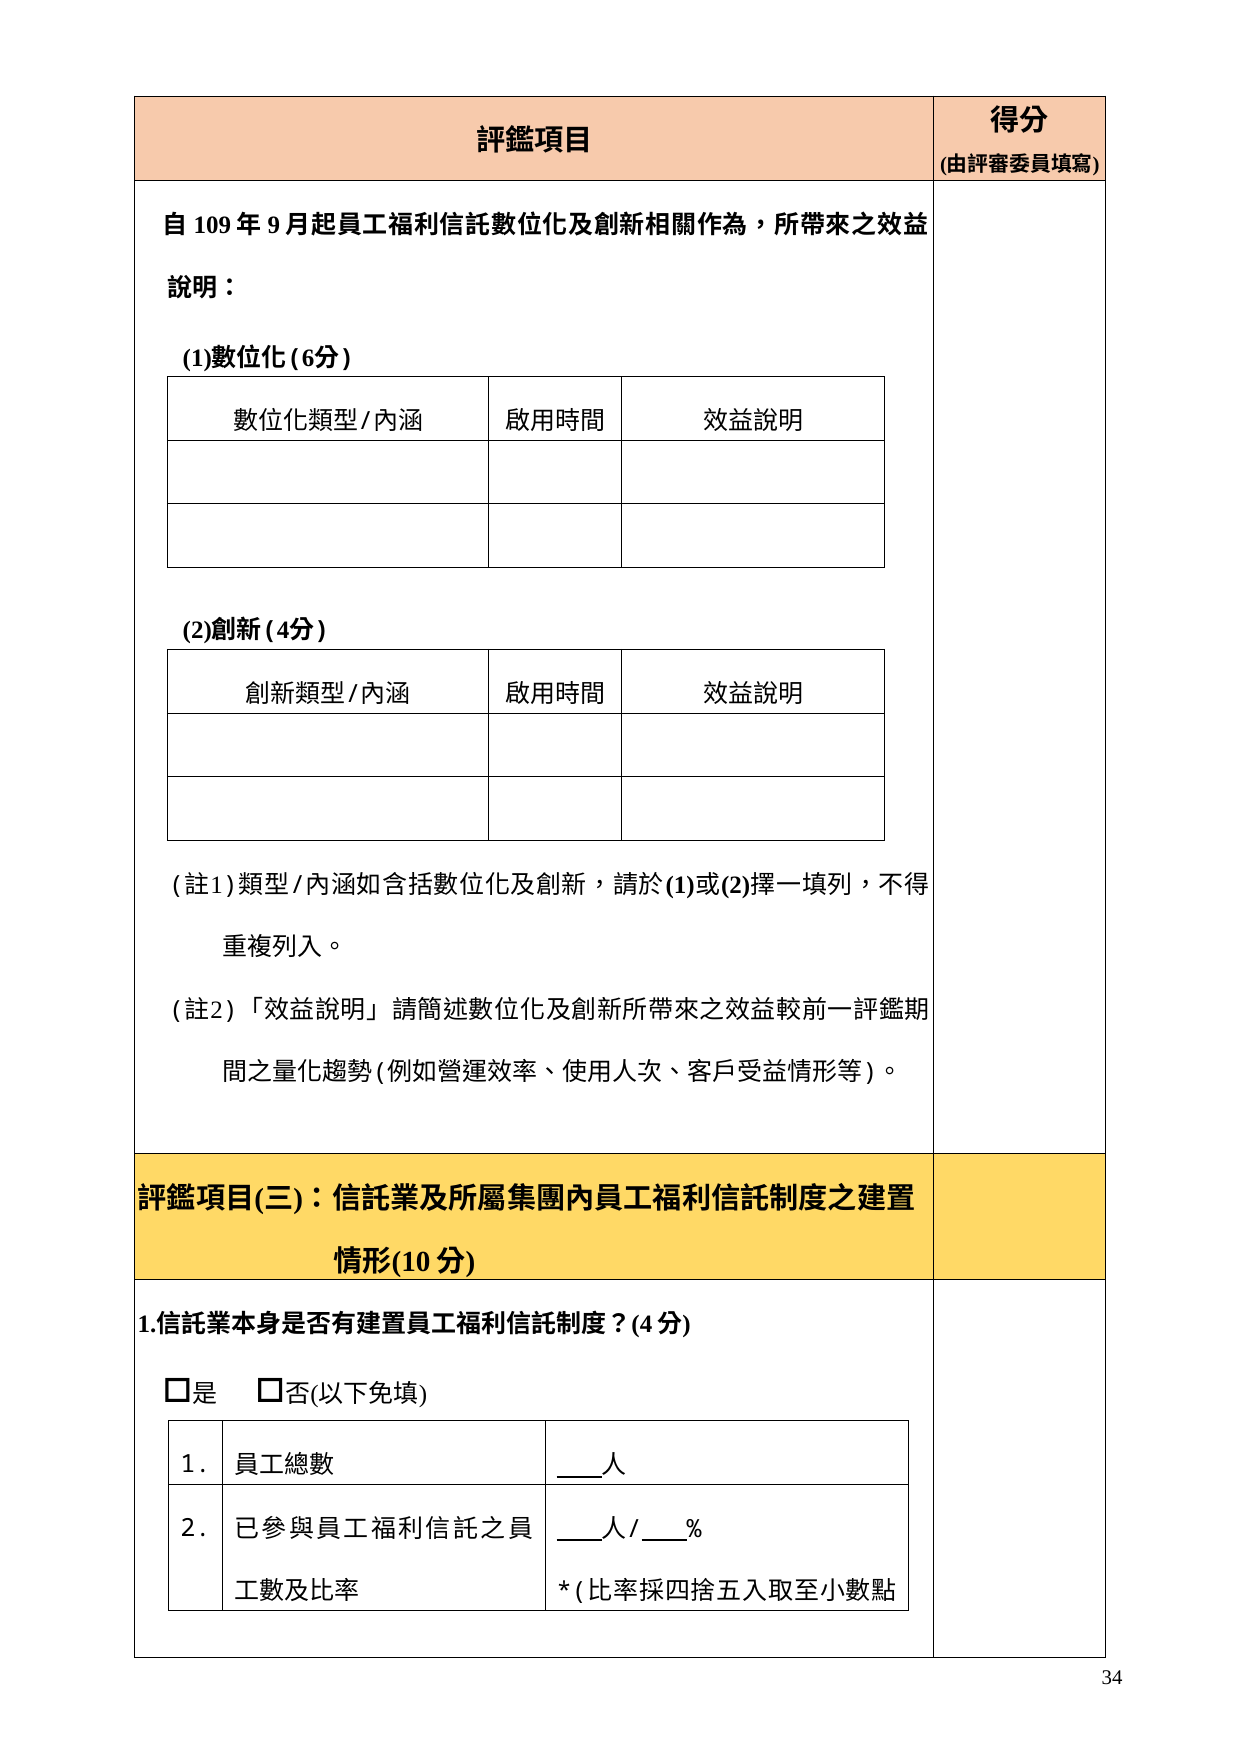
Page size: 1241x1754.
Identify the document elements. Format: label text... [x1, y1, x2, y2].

table_cell 1.信託業本身是否有建置員工福利信託制度？(4分) 是 否(以下免填) [135, 1280, 933, 1657]
table_header 效益說明 [622, 650, 884, 712]
table_cell [489, 714, 621, 776]
table_cell [622, 777, 884, 839]
table_cell [168, 714, 488, 776]
table_cell 評鑑項目(三)：信託業及所屬集團內員工福利信託制度之建置情形(10分) [135, 1154, 933, 1279]
table_header 數位化類型/內涵 [168, 377, 488, 439]
table_cell [622, 441, 884, 503]
table_header 人 [546, 1421, 908, 1484]
table_cell [489, 441, 621, 503]
table_cell [622, 504, 884, 567]
table_cell 人/ % *(比率採四捨五入取至小數點 [546, 1485, 908, 1610]
table_header 啟用時間 [489, 377, 621, 439]
table_header 1. [169, 1421, 222, 1484]
table_cell [934, 1280, 1105, 1657]
table_cell 2. [169, 1485, 222, 1610]
table_cell [168, 504, 488, 567]
table_header 啟用時間 [489, 650, 621, 712]
table_cell [168, 777, 488, 839]
table_cell [934, 1154, 1105, 1279]
table_header 創新類型/內涵 [168, 650, 488, 712]
table_cell 自109年9月起員工福利信託數位化及創新相關作為，所帶來之效益說明： (1)數位化(6分) (2)創新(4分) (註1)類型/內涵如含括數位化及創新，請於(1)或(2)擇一填列，不得重複列入。 (註2)「效益說明」請簡述數位化及創新所帶來之效益較前一評鑑期間之量化趨勢(例如營運效率、使用人次、客戶受益情形等)。 [135, 181, 933, 1153]
table_cell [168, 441, 488, 503]
table_cell [489, 504, 621, 567]
table_cell [622, 714, 884, 776]
table_header 得分 (由評審委員填寫) [934, 97, 1105, 180]
table_header 效益說明 [622, 377, 884, 439]
table_cell [489, 777, 621, 839]
table_header 評鑑項目 [135, 97, 933, 180]
table_cell 已參與員工福利信託之員工數及比率 [223, 1485, 545, 1610]
table_header 員工總數 [223, 1421, 545, 1484]
table_cell [934, 181, 1105, 1153]
